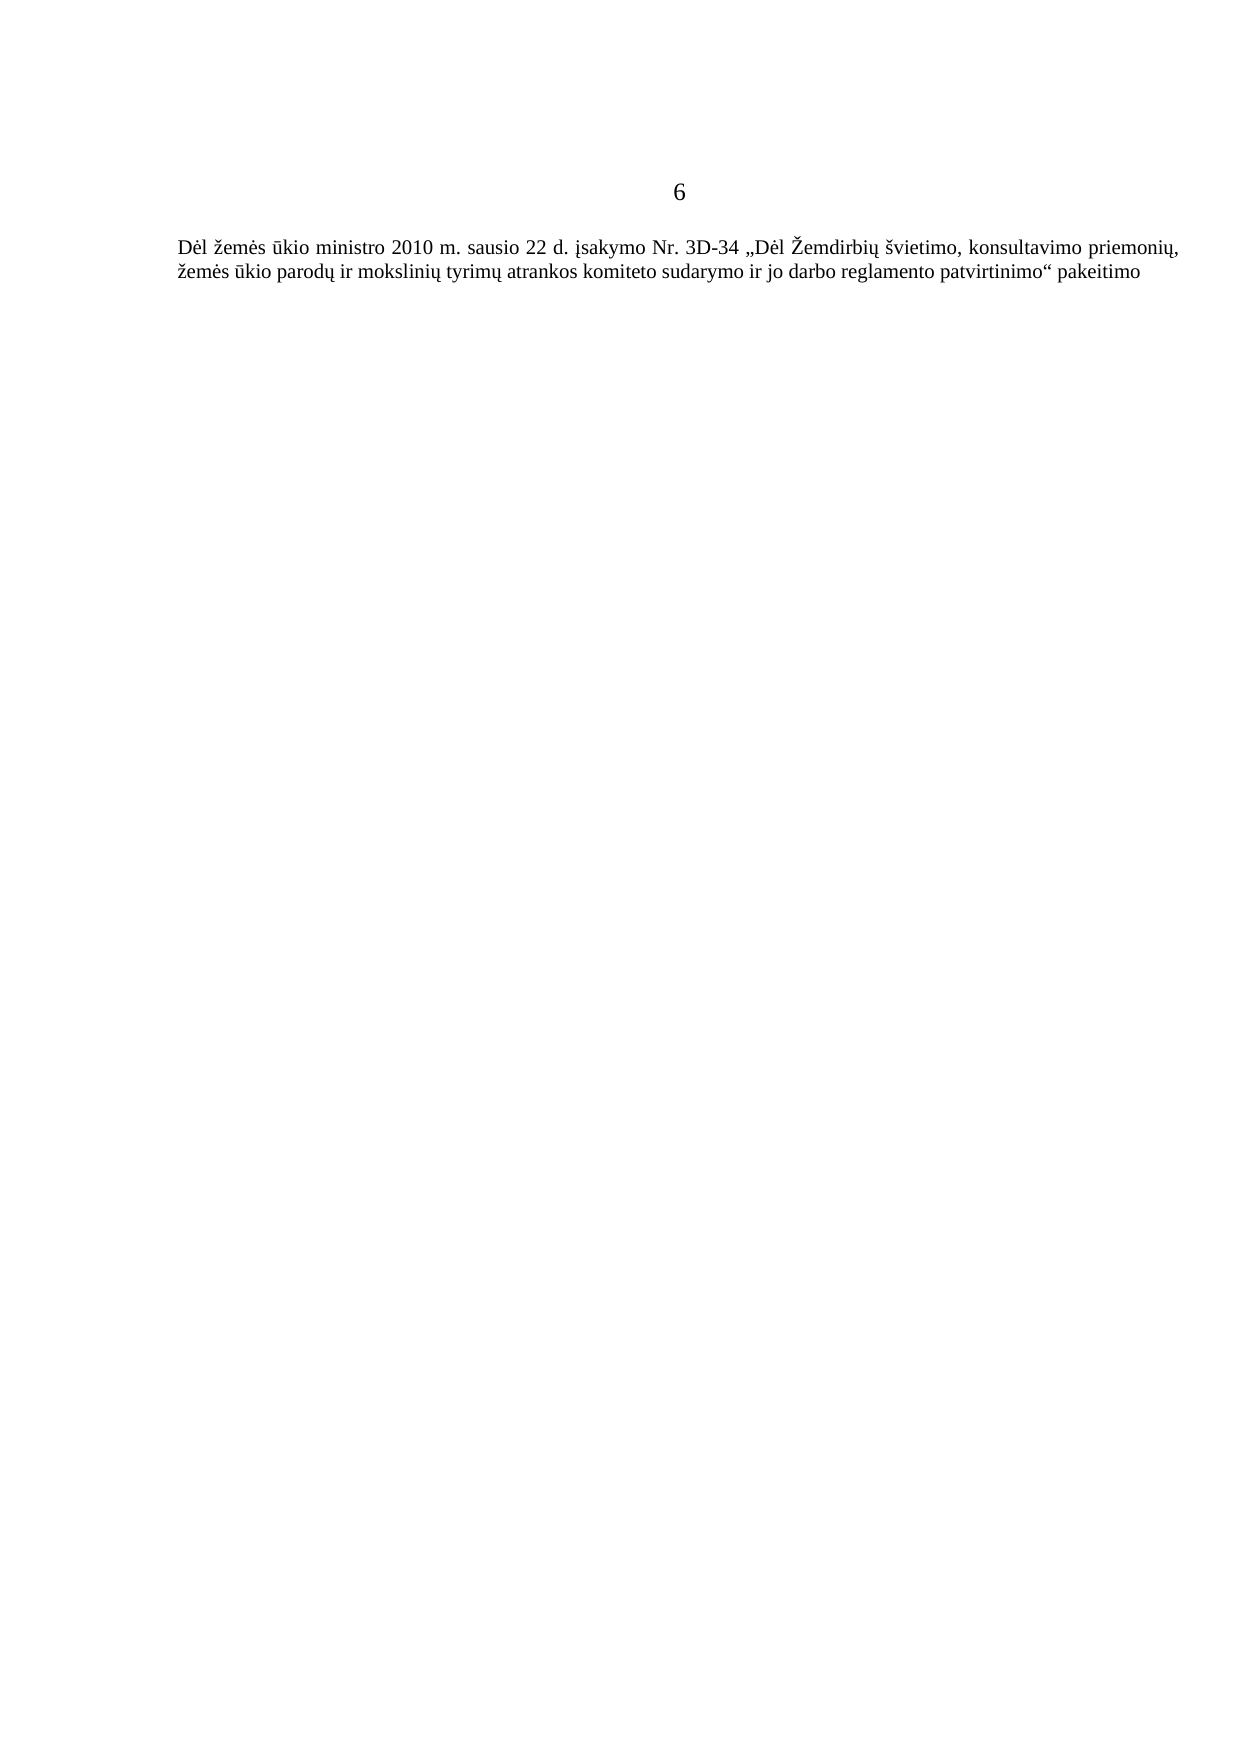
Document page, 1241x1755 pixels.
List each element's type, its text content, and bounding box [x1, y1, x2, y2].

text Dėl žemės ūkio ministro 2010 m. sausio 22 d. įsakymo Nr. 3D-34 „Dėl Žemdirbių švietimo, konsultavimo priemonių, žemės ūkio parodų ir mokslinių tyrimų atrankos komiteto sudarymo ir jo darbo reglamento patvirtinimo“ pakeitimo [177, 235, 1181, 283]
